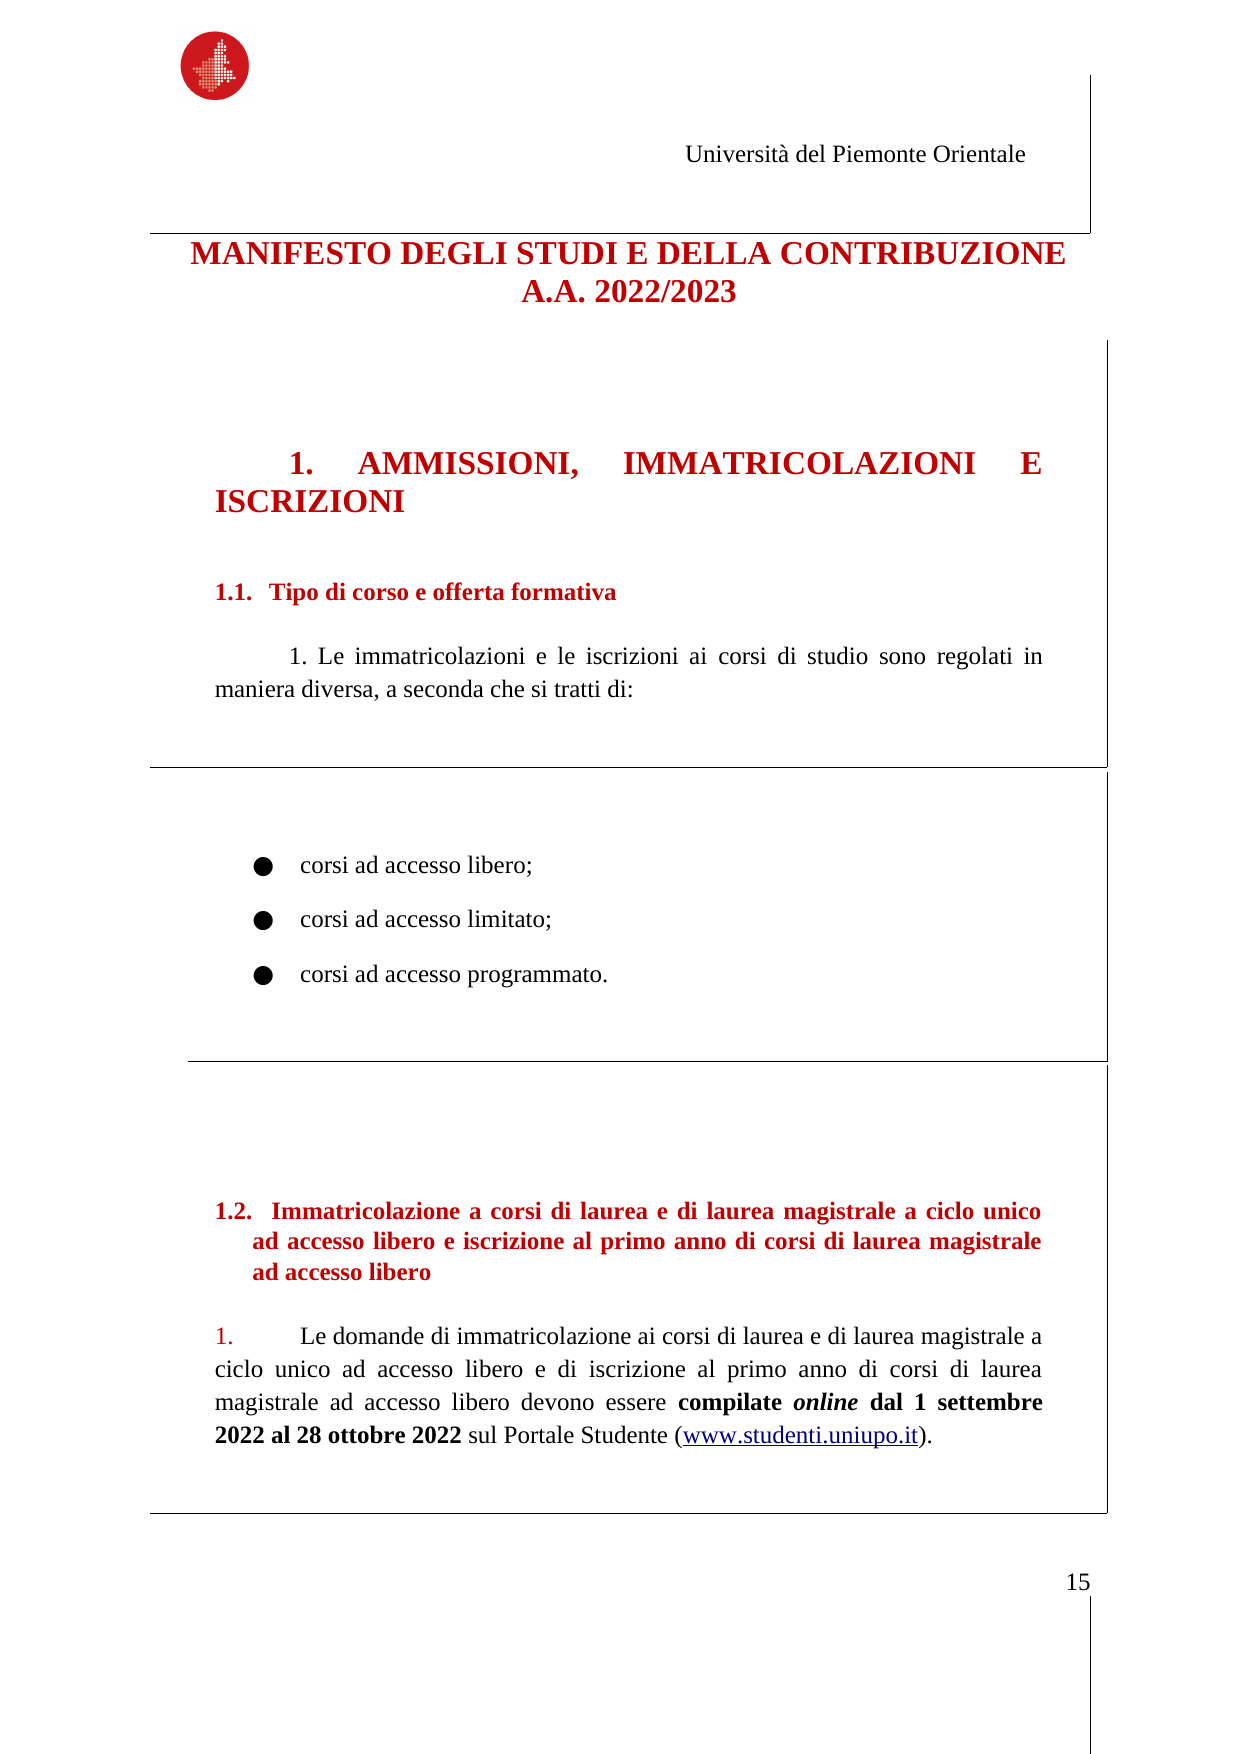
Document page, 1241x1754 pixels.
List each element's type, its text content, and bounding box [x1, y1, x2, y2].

list Le domande di immatricolazione ai corsi di laurea e di laurea magistrale a ciclo unico ad accesso libero e di iscrizione al primo anno di corsi di laurea magistrale ad accesso libero devono essere compilate online dal 1 settembre 2022 al 28 ottobre 2022 sul Portale Studente (www.studenti.uniupo.it). [150, 1256, 1107, 1513]
list Immatricolazione a corsi di laurea e di laurea magistrale a ciclo unico ad accesso libero e iscrizione al primo anno di corsi di laurea magistrale ad accesso libero [150, 1131, 1107, 1256]
text MANIFESTO DEGLI STUDI E DELLA CONTRIBUZIONE [150, 233, 1107, 271]
list corsi ad accesso limitato; [187, 826, 1107, 881]
text 1. AMMISSIONI, IMMATRICOLAZIONI E ISCRIZIONI [150, 443, 1107, 520]
text A.A. 2022/2023 [150, 271, 1107, 309]
list corsi ad accesso libero; [187, 772, 1107, 826]
list corsi ad accesso programmato. [187, 881, 1107, 1062]
text 1. Le immatricolazioni e le iscrizioni ai corsi di studio sono regolati in maniera diversa, a seconda che si tratti di: [150, 576, 1107, 767]
